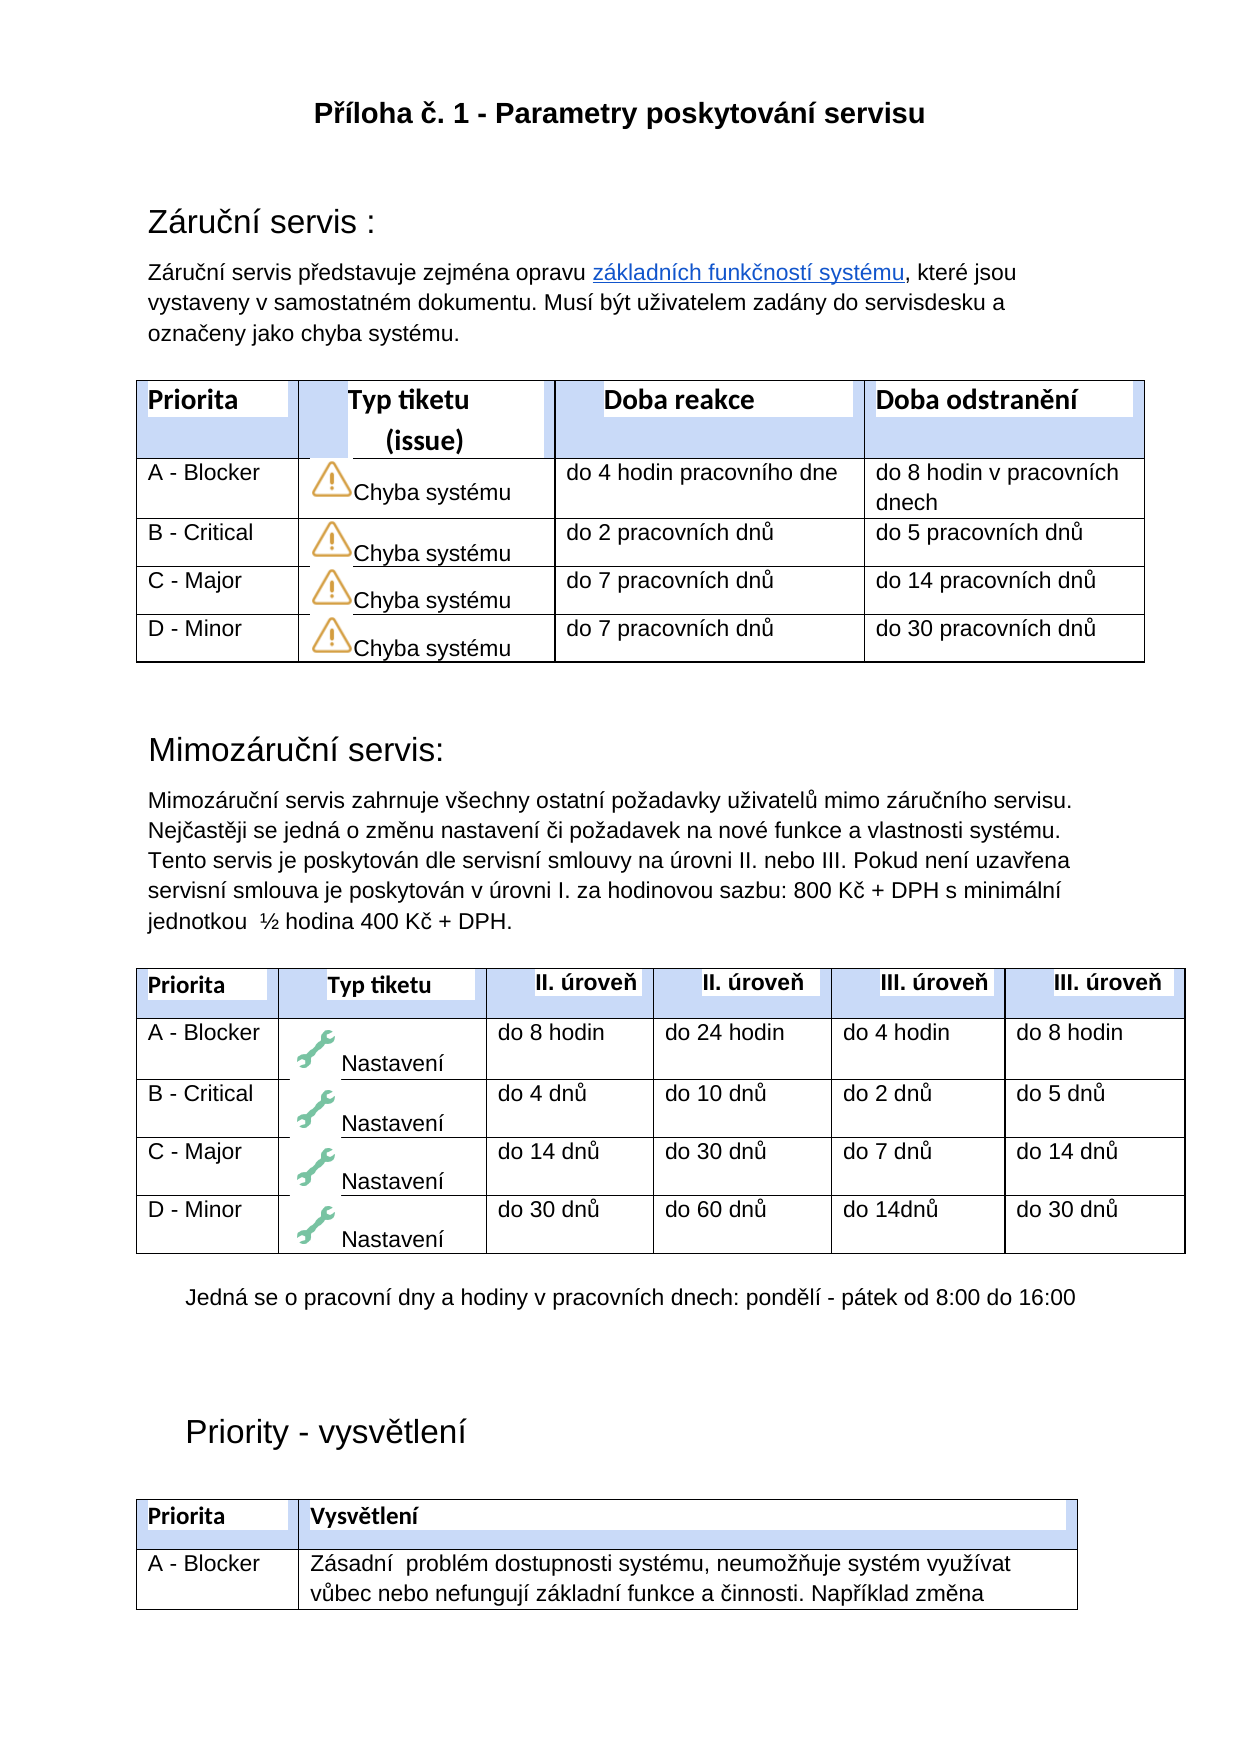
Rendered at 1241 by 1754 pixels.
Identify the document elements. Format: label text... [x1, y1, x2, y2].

table_cell Nastavení [279, 1138, 290, 1194]
picture [289, 1137, 342, 1190]
table_cell Chyba systému [544, 567, 554, 614]
table_header Typ tiketu [279, 969, 486, 1018]
table_cell C - Major [137, 1138, 278, 1194]
table_cell Chyba systému [299, 615, 310, 661]
table_cell do 8 hodin [1006, 1019, 1184, 1078]
table_header III. úroveň [1006, 969, 1184, 1018]
table_cell Chyba systému [299, 459, 554, 518]
text Záruční servis představuje zejména opravu základních funkčností systému, které jsou vystaveny v samostatném dokumentu. Musí být uživatelem zadány do servisdesku a označeny jako chyba systému. [148, 259, 1092, 346]
picture [310, 566, 353, 609]
table_cell C - Major [137, 567, 298, 614]
table_header Priorita [137, 381, 298, 458]
table_cell Zásadní problém dostupnosti systému, neumožňuje systém využívat vůbec nebo nefungují základní funkce a činnosti. Například změna nastavení autentikačních systémů (LDAP) na straně knihovny apod. Pozor může se jednat o problém připojení k síti internet u uživatele. Doporučujeme nejprve prověřit pak zadávat do servisdesku nebo v pracovní době doporučujeme využít telefonní hotline. [299, 1550, 1077, 1609]
picture [310, 458, 353, 501]
table_cell do 2 dnů [832, 1080, 1004, 1137]
table_cell do 30 dnů [654, 1138, 831, 1194]
text Jedná se o pracovní dny a hodiny v pracovních dnech: pondělí - pátek od 8:00 do 16:00 [185, 1284, 1092, 1310]
table_header Doba odstranění [865, 381, 1144, 458]
table_cell do 14dnů [832, 1196, 1004, 1253]
table_cell do 8 hodin [487, 1019, 653, 1078]
picture [289, 1195, 342, 1248]
table_cell Nastavení [475, 1138, 486, 1194]
table_cell Chyba systému [544, 615, 554, 661]
table_cell do 4 hodin pracovního dne [556, 459, 864, 518]
table_cell Nastavení [279, 1019, 486, 1078]
table_cell do 30 dnů [1006, 1196, 1184, 1253]
table_cell do 5 dnů [1006, 1080, 1184, 1137]
table_cell Chyba systému [299, 519, 310, 566]
table_header III. úroveň [832, 969, 1004, 1018]
table_cell do 60 dnů [654, 1196, 831, 1253]
table_cell Chyba systému [544, 519, 554, 566]
table_header II. úroveň [487, 969, 653, 1018]
table_cell Nastavení [475, 1196, 486, 1253]
table_cell do 14 dnů [1006, 1138, 1184, 1194]
table_cell do 7 pracovních dnů [556, 567, 864, 614]
text Příloha č. 1 - Parametry poskytování servisu [148, 96, 1092, 129]
subtitle Mimozáruční servis: [148, 730, 1092, 769]
picture [310, 614, 353, 657]
table_cell Nastavení [279, 1080, 290, 1137]
table_cell Nastavení [475, 1080, 486, 1137]
table_cell A - Blocker [137, 459, 298, 518]
table_header Typ tiketu (issue) [299, 381, 348, 458]
table_cell do 30 pracovních dnů [865, 615, 1144, 661]
picture [289, 1079, 342, 1132]
table_cell A - Blocker [137, 1019, 278, 1078]
table_cell do 4 dnů [487, 1080, 653, 1137]
table_header Typ tiketu (issue) [544, 381, 554, 458]
subtitle Priority - vysvětlení [185, 1412, 1092, 1450]
subtitle Záruční servis : [148, 202, 1092, 241]
picture [310, 519, 353, 561]
table_cell B - Critical [137, 1080, 278, 1137]
table_cell do 10 dnů [654, 1080, 831, 1137]
text Mimozáruční servis zahrnuje všechny ostatní požadavky uživatelů mimo záručního servisu. Nejčastěji se jedná o změnu nastavení či požadavek na nové funkce a vlastnosti systému. Tento servis je poskytován dle servisní smlouvy na úrovni II. nebo III. Pokud není uzavřena servisní smlouva je poskytován v úrovni I. za hodinovou sazbu: 800 Kč + DPH s minimální jednotkou ½ hodina 400 Kč + DPH. [148, 787, 1092, 934]
table_cell D - Minor [137, 615, 298, 661]
table_cell do 7 dnů [832, 1138, 1004, 1194]
table_cell D - Minor [137, 1196, 278, 1253]
table_cell A - Blocker [137, 1550, 298, 1609]
table_cell do 8 hodin v pracovních dnech [865, 459, 1144, 518]
table_header II. úroveň [654, 969, 831, 1018]
table_header Vysvětlení [299, 1500, 1077, 1549]
table_header Doba reakce [556, 381, 864, 458]
table_cell do 14 pracovních dnů [865, 567, 1144, 614]
table_cell do 5 pracovních dnů [865, 519, 1144, 566]
table_header Priorita [137, 1500, 298, 1549]
table_cell do 14 dnů [487, 1138, 653, 1194]
table_cell do 2 pracovních dnů [556, 519, 864, 566]
table_header Priorita [137, 969, 278, 1018]
table_cell do 24 hodin [654, 1019, 831, 1078]
table_cell do 7 pracovních dnů [556, 615, 864, 661]
table_cell Nastavení [279, 1196, 290, 1253]
picture [289, 1019, 342, 1072]
table_cell Chyba systému [299, 567, 310, 614]
table_cell do 4 hodin [832, 1019, 1004, 1078]
table_cell do 30 dnů [487, 1196, 653, 1253]
table_cell B - Critical [137, 519, 298, 566]
